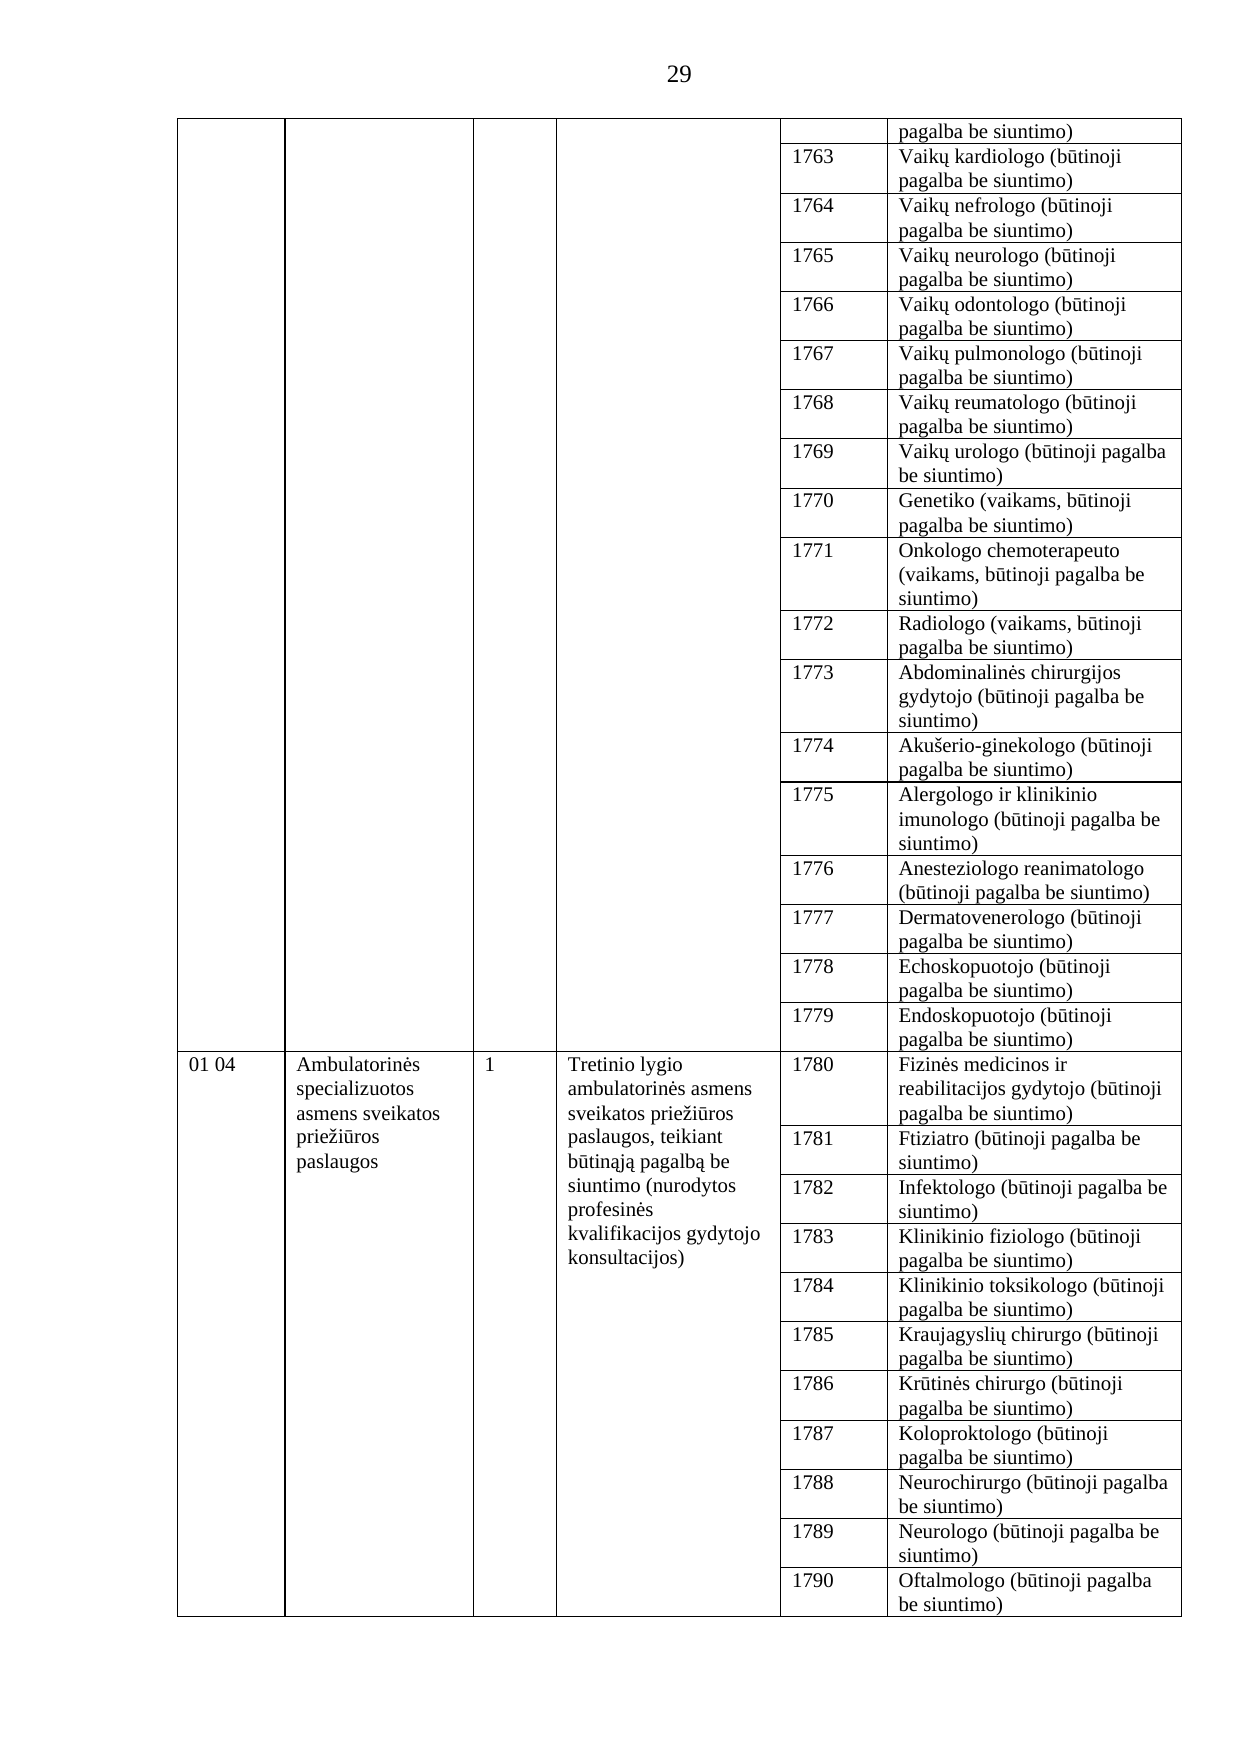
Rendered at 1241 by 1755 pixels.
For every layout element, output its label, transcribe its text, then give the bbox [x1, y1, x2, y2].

table_cell Akušerio-ginekologo (būtinoji pagalba be siuntimo) [888, 733, 1181, 781]
table_cell 1785 [781, 1322, 887, 1370]
table_cell 1768 [781, 390, 887, 438]
table_cell [178, 119, 284, 1051]
table_cell Anesteziologo reanimatologo (būtinoji pagalba be siuntimo) [888, 856, 1181, 904]
table_cell Onkologo chemoterapeuto (vaikams, būtinoji pagalba be siuntimo) [888, 538, 1181, 610]
table_cell 1764 [781, 194, 887, 242]
table_cell 1778 [781, 954, 887, 1002]
table_cell Echoskopuotojo (būtinoji pagalba be siuntimo) [888, 954, 1181, 1002]
table_cell [474, 119, 556, 1051]
table_cell 1783 [781, 1224, 887, 1272]
table_cell 1787 [781, 1421, 887, 1469]
table_cell 1788 [781, 1470, 887, 1518]
table_cell 1773 [781, 660, 887, 732]
table_cell 01 04 [178, 1052, 284, 1616]
table_cell Neurochirurgo (būtinoji pagalba be siuntimo) [888, 1470, 1181, 1518]
table_cell Dermatovenerologo (būtinoji pagalba be siuntimo) [888, 905, 1181, 953]
table_cell 1771 [781, 538, 887, 610]
table_cell Genetiko (vaikams, būtinoji pagalba be siuntimo) [888, 489, 1181, 537]
table_cell Krūtinės chirurgo (būtinoji pagalba be siuntimo) [888, 1371, 1181, 1419]
table_cell 1 [474, 1052, 556, 1616]
table_cell Klinikinio toksikologo (būtinoji pagalba be siuntimo) [888, 1273, 1181, 1321]
table_cell [557, 119, 780, 1051]
table_cell Vaikų urologo (būtinoji pagalba be siuntimo) [888, 439, 1181, 487]
table_cell 1780 [781, 1052, 887, 1124]
table_cell 1782 [781, 1175, 887, 1223]
table_cell Vaikų reumatologo (būtinoji pagalba be siuntimo) [888, 390, 1181, 438]
table_cell 1766 [781, 292, 887, 340]
table_cell Kraujagyslių chirurgo (būtinoji pagalba be siuntimo) [888, 1322, 1181, 1370]
table_cell 1767 [781, 341, 887, 389]
table_cell 1774 [781, 733, 887, 781]
table_cell Klinikinio fiziologo (būtinoji pagalba be siuntimo) [888, 1224, 1181, 1272]
table_cell 1772 [781, 611, 887, 659]
table_cell Vaikų kardiologo (būtinoji pagalba be siuntimo) [888, 144, 1181, 192]
table_cell 1775 [781, 783, 887, 854]
table_cell 1769 [781, 439, 887, 487]
table_cell pagalba be siuntimo) [888, 119, 1181, 143]
table_cell 1789 [781, 1519, 887, 1567]
table_cell 1781 [781, 1126, 887, 1174]
table_cell 1790 [781, 1568, 887, 1616]
table_cell Fizinės medicinos ir reabilitacijos gydytojo (būtinoji pagalba be siuntimo) [888, 1052, 1181, 1124]
table_cell Ambulatorinės specializuotos asmens sveikatos priežiūros paslaugos [286, 1052, 473, 1616]
table_cell 1786 [781, 1371, 887, 1419]
table_cell Endoskopuotojo (būtinoji pagalba be siuntimo) [888, 1003, 1181, 1051]
table_cell Abdominalinės chirurgijos gydytojo (būtinoji pagalba be siuntimo) [888, 660, 1181, 732]
table_cell 1763 [781, 144, 887, 192]
table_cell Radiologo (vaikams, būtinoji pagalba be siuntimo) [888, 611, 1181, 659]
table_cell 1777 [781, 905, 887, 953]
table_cell 1765 [781, 243, 887, 291]
table_cell 1779 [781, 1003, 887, 1051]
table_cell Alergologo ir klinikinio imunologo (būtinoji pagalba be siuntimo) [888, 783, 1181, 854]
table_cell 1784 [781, 1273, 887, 1321]
table_cell [781, 119, 887, 143]
table_cell 1770 [781, 489, 887, 537]
table_cell Oftalmologo (būtinoji pagalba be siuntimo) [888, 1568, 1181, 1616]
table_cell 1776 [781, 856, 887, 904]
table_cell Tretinio lygio ambulatorinės asmens sveikatos priežiūros paslaugos, teikiant būtinąją pagalbą be siuntimo (nurodytos profesinės kvalifikacijos gydytojo konsultacijos) [557, 1052, 780, 1616]
table_cell Vaikų neurologo (būtinoji pagalba be siuntimo) [888, 243, 1181, 291]
table_cell Koloproktologo (būtinoji pagalba be siuntimo) [888, 1421, 1181, 1469]
table_cell Neurologo (būtinoji pagalba be siuntimo) [888, 1519, 1181, 1567]
table_cell Vaikų pulmonologo (būtinoji pagalba be siuntimo) [888, 341, 1181, 389]
table_cell Vaikų odontologo (būtinoji pagalba be siuntimo) [888, 292, 1181, 340]
table_cell Infektologo (būtinoji pagalba be siuntimo) [888, 1175, 1181, 1223]
table_cell [286, 119, 473, 1051]
table_cell Ftiziatro (būtinoji pagalba be siuntimo) [888, 1126, 1181, 1174]
table_cell Vaikų nefrologo (būtinoji pagalba be siuntimo) [888, 194, 1181, 242]
